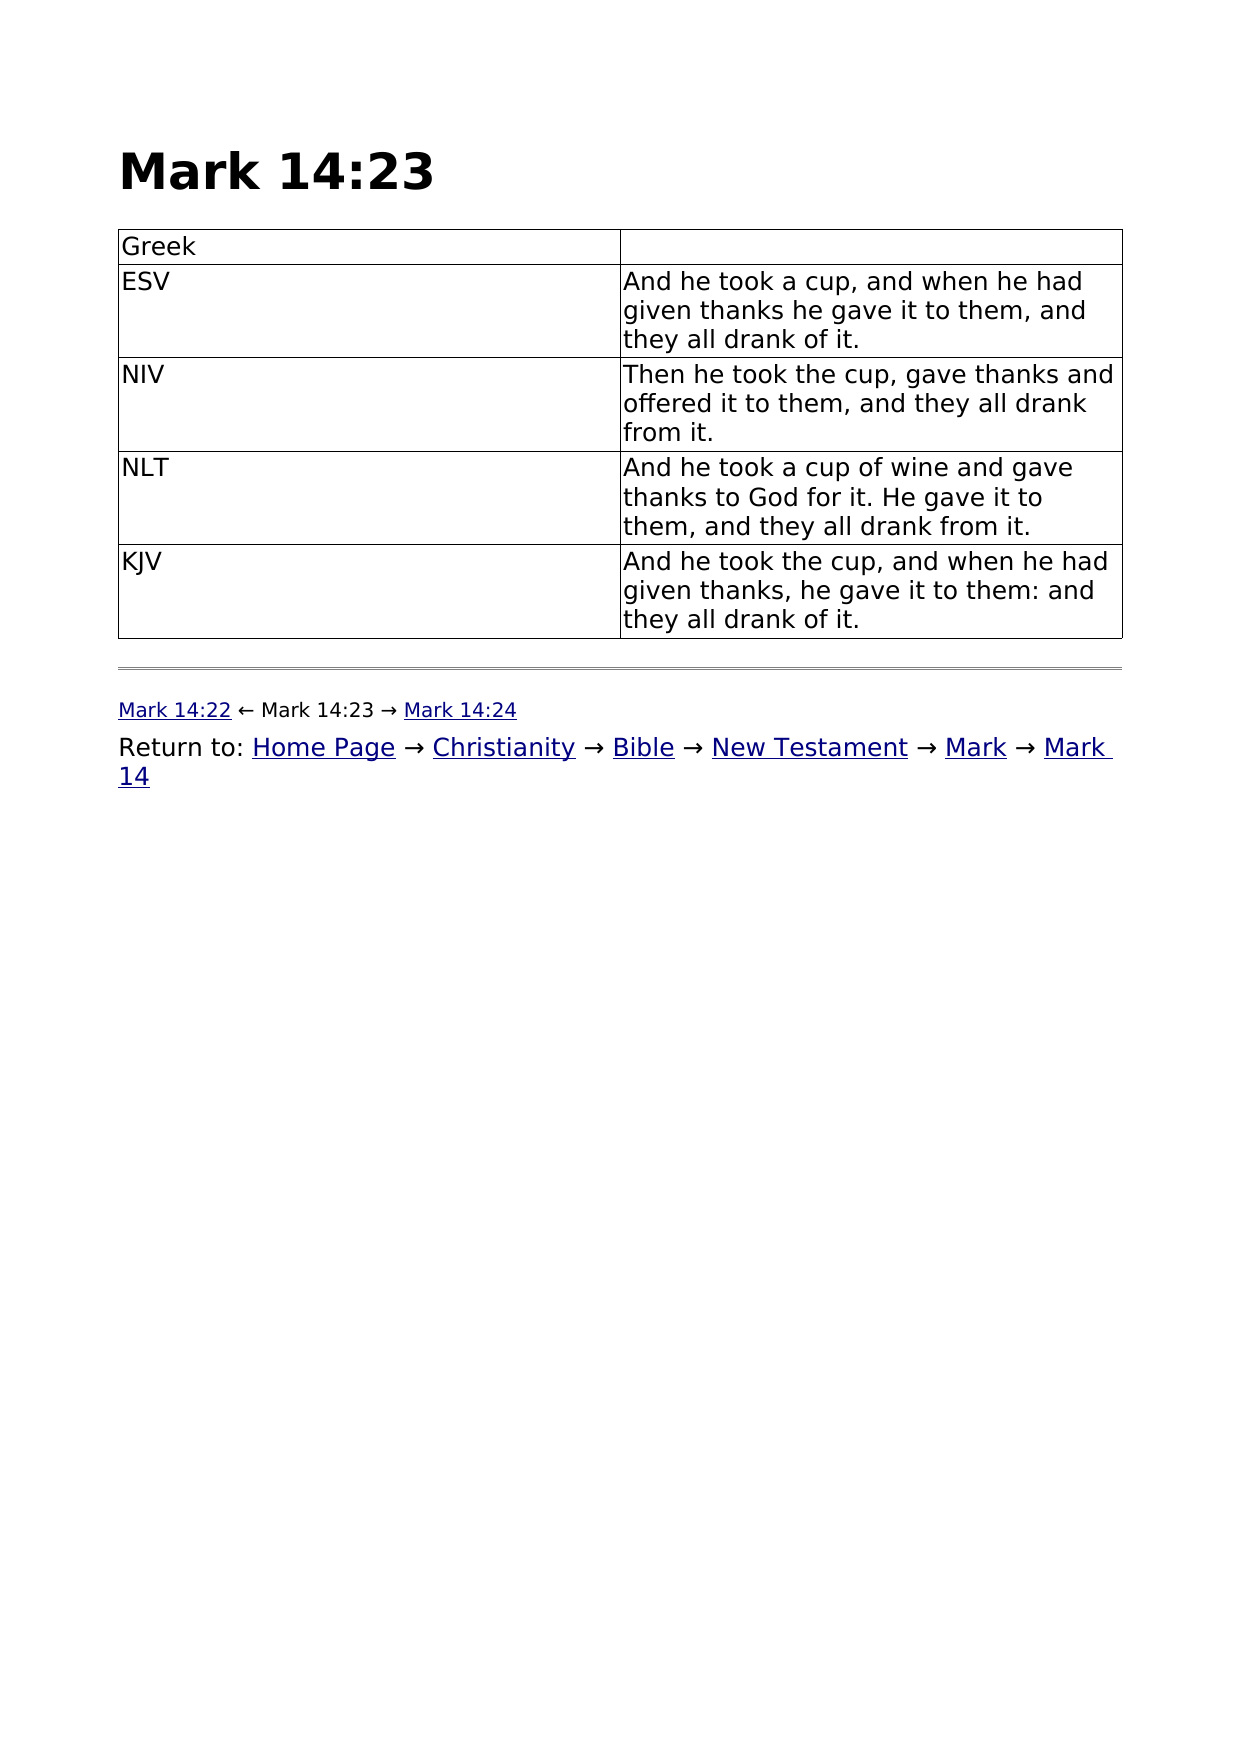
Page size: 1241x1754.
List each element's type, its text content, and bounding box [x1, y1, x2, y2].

table_cell And he took a cup of wine and gave thanks to God for it. He gave it to them, and they all drank from it. [621, 452, 1122, 544]
text Mark 14:22 ← Mark 14:23 → Mark 14:24 [118, 699, 1122, 733]
table_cell And he took a cup, and when he had given thanks he gave it to them, and they all drank of it. [621, 265, 1122, 357]
table_cell KJV [119, 545, 620, 637]
table_cell ESV [119, 265, 620, 357]
table_header [621, 230, 1122, 264]
table_cell Then he took the cup, gave thanks and offered it to them, and they all drank from it. [621, 358, 1122, 451]
table_cell And he took the cup, and when he had given thanks, he gave it to them: and they all drank of it. [621, 545, 1122, 637]
table_cell NIV [119, 358, 620, 451]
subtitle Mark 14:23 [118, 143, 1122, 201]
table_header Greek [119, 230, 620, 264]
text Return to: Home Page → Christianity → Bible → New Testament → Mark → Mark 14 [118, 733, 1122, 791]
table_cell NLT [119, 452, 620, 544]
